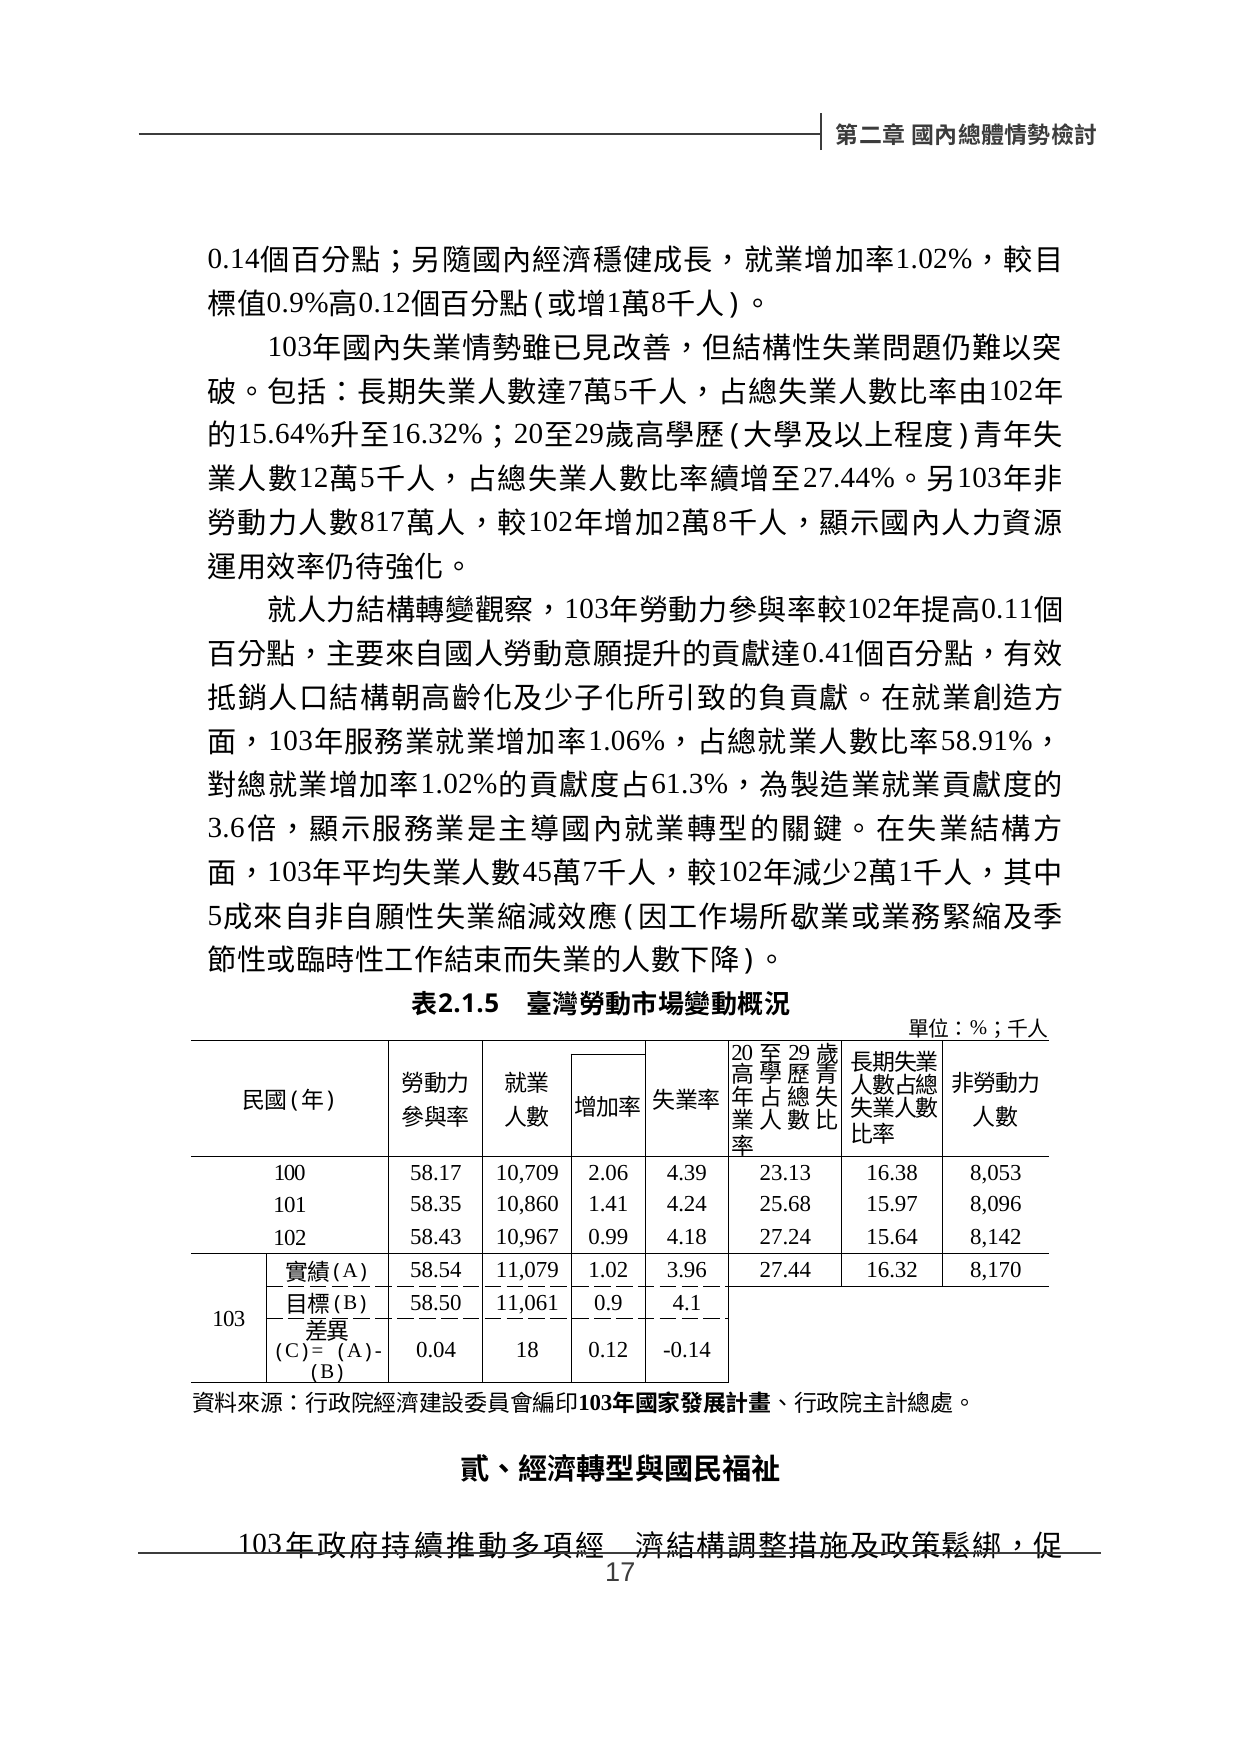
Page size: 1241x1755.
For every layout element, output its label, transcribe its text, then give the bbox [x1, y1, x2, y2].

table_header 20至29歲高學歷青年占總失業人數比率 [729, 1041, 841, 1156]
table_cell 0.99 [572, 1221, 645, 1253]
table_cell 8,053 [943, 1157, 1049, 1188]
text 103年政府持續推動多項經濟結構調整措施及政策鬆綁，促進生產力、競爭力及國民福祉的正向循環，我國總體競爭力及國民幸福度相關指標國際評比深獲肯定。另方面，致力提升經濟多樣化，縮小經濟成長波動幅度，實現經濟穩定成長。 [177, 1554, 1063, 1565]
table_cell 27.44 [729, 1254, 841, 1286]
table_cell 4.18 [646, 1221, 728, 1253]
table_cell 16.38 [842, 1157, 942, 1188]
text 資料來源：行政院經濟建設委員會編印103年國家發展計畫、行政院主計總處。 [192, 1390, 1063, 1413]
table_cell 增加率 [572, 1055, 645, 1156]
text 就人力結構轉變觀察，103年勞動力參與率較102年提高0.11個百分點，主要來自國人勞動意願提升的貢獻達0.41個百分點，有效抵銷人口結構朝高齡化及少子化所引致的負貢獻。在就業創造方面，103年服務業就業增加率1.06%，占總就業人數比率58.91%，對總就業增加率1.02%的貢獻度占61.3%，為製造業就業貢獻度的3.6倍，顯示服務業是主導國內就業轉型的關鍵。在失業結構方面，103年平均失業人數45萬7千人，較102年減少2萬1千人，其中5成來自非自願性失業縮減效應(因工作場所歇業或業務緊縮及季節性或臨時性工作結束而失業的人數下降)。 [207, 586, 1063, 980]
table_cell 15.97 [842, 1188, 942, 1221]
table_cell 實績(A) [267, 1254, 388, 1286]
text 表2.1.5 臺灣勞動市場變動概況 [177, 987, 1024, 1017]
table_cell 差異 (C)= (A)-(B) [267, 1318, 388, 1382]
table_cell 11,079 [483, 1254, 571, 1286]
table_cell 58.50 [389, 1286, 482, 1318]
table_header 長期失業人數占總失業人數比率 [842, 1041, 942, 1156]
table_cell 2.06 [572, 1157, 645, 1188]
text 貳、經濟轉型與國民福祉 [177, 1446, 1063, 1488]
table_cell 4.24 [646, 1188, 728, 1221]
table_cell 0.9 [572, 1286, 645, 1318]
table_cell 8,096 [943, 1188, 1049, 1221]
table_header 勞動力 參與率 [389, 1041, 482, 1156]
table_cell 18 [483, 1318, 571, 1382]
table_cell 4.1 [646, 1286, 728, 1318]
table_cell 11,061 [483, 1286, 571, 1318]
table_cell 27.24 [729, 1221, 841, 1253]
text 單位：%；千人 [177, 1017, 1049, 1037]
text 103年政府持續推動多項經濟結構調整措施及政策鬆綁，促進生產力、競爭力及國民福祉的正向循環，我國總體競爭力及國民幸福度相關指標國際評比深獲肯定。另方面，致力提升經濟多樣化，縮小經濟成長波動幅度，實現經濟穩定成長。 [177, 1521, 1063, 1552]
table_cell 10,709 [483, 1157, 571, 1188]
table_cell 101 [191, 1188, 388, 1221]
text 0.14個百分點；另隨國內經濟穩健成長，就業增加率1.02%，較目標值0.9%高0.12個百分點(或增1萬8千人)。 [207, 236, 1063, 324]
table_cell 1.41 [572, 1188, 645, 1221]
table_cell 4.39 [646, 1157, 728, 1188]
table_header 就業 人數 [483, 1041, 571, 1156]
table_cell 58.43 [389, 1221, 482, 1253]
table_cell 58.54 [389, 1254, 482, 1286]
table_cell 3.96 [646, 1254, 728, 1286]
table_cell 15.64 [842, 1221, 942, 1253]
table_header 失業率 [646, 1041, 728, 1156]
table_cell 58.35 [389, 1188, 482, 1221]
table_cell 8,170 [943, 1254, 1049, 1286]
table_cell 25.68 [729, 1188, 841, 1221]
table_cell 1.02 [572, 1254, 645, 1286]
table_header 非勞動力人數 [943, 1041, 1049, 1156]
table_cell 10,860 [483, 1188, 571, 1221]
table_cell 目標(B) [267, 1286, 388, 1318]
table_cell 102 [191, 1221, 388, 1253]
table_cell 8,142 [943, 1221, 1049, 1253]
table_header 民國(年) [191, 1041, 388, 1156]
table_cell 103 [191, 1254, 266, 1382]
table_cell 0.12 [572, 1318, 645, 1382]
table_cell 16.32 [842, 1254, 942, 1286]
table_cell -0.14 [646, 1318, 728, 1382]
table_cell 58.17 [389, 1157, 482, 1188]
table_header [571, 1041, 645, 1053]
table_cell 10,967 [483, 1221, 571, 1253]
table_cell 100 [191, 1157, 388, 1188]
table_cell [729, 1287, 1049, 1382]
text 103年國內失業情勢雖已見改善，但結構性失業問題仍難以突破。包括：長期失業人數達7萬5千人，占總失業人數比率由102年的15.64%升至16.32%；20至29歲高學歷(大學及以上程度)青年失業人數12萬5千人，占總失業人數比率續增至27.44%。另103年非勞動力人數817萬人，較102年增加2萬8千人，顯示國內人力資源運用效率仍待強化。 [207, 324, 1063, 586]
table_cell 23.13 [729, 1157, 841, 1188]
table_cell 0.04 [389, 1318, 482, 1382]
